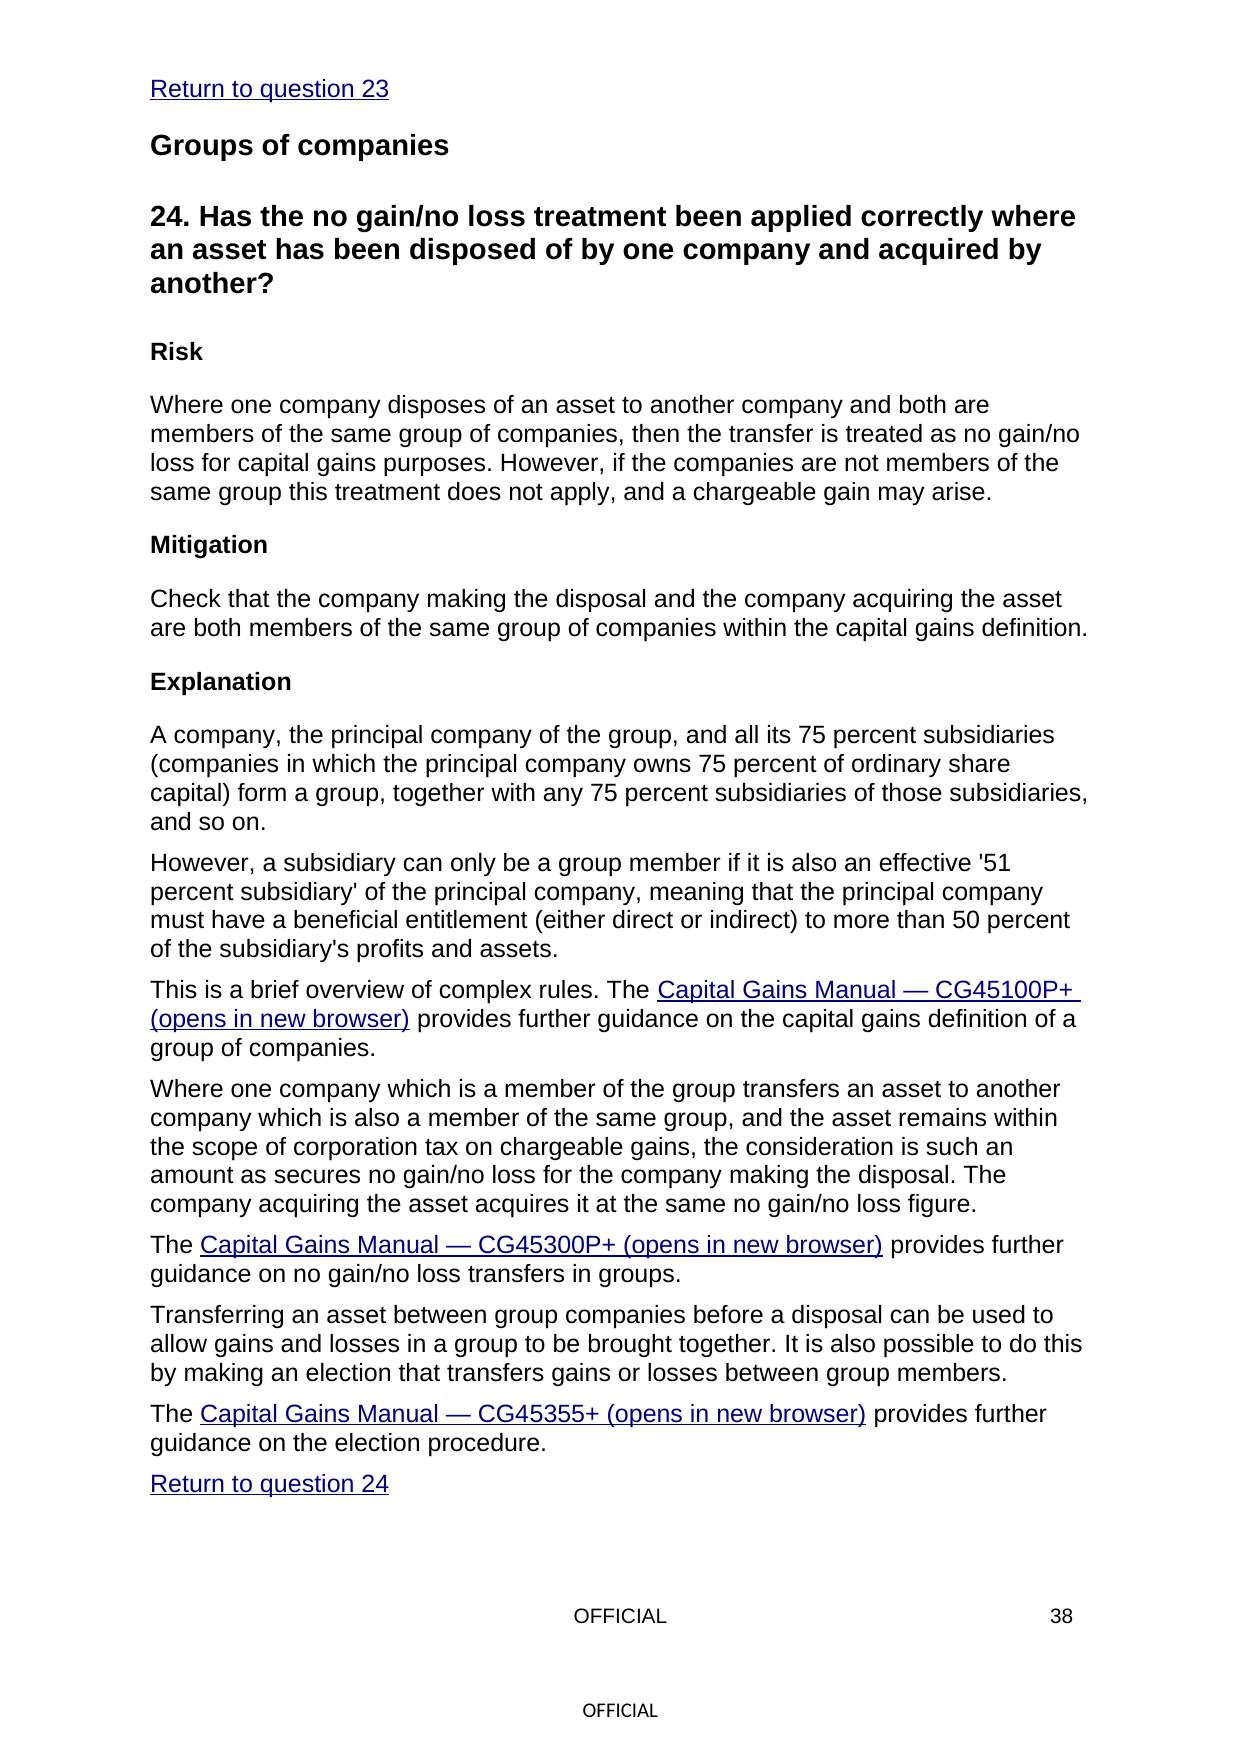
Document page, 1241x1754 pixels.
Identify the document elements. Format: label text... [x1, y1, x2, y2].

text A company, the principal company of the group, and all its 75 percent subsidiaries (companies in which the principal company owns 75 percent of ordinary share capital) form a group, together with any 75 percent subsidiaries of those subsidiaries, and so on. [150, 720, 1090, 835]
text This is a brief overview of complex rules. The Capital Gains Manual — CG45100P+ (opens in new browser) provides further guidance on the capital gains definition of a group of companies. [150, 975, 1090, 1062]
subtitle Risk [150, 337, 1090, 365]
subtitle Explanation [150, 667, 1090, 695]
text Check that the company making the disposal and the company acquiring the asset are both members of the same group of companies within the capital gains definition. [150, 584, 1090, 642]
text Transferring an asset between group companies before a disposal can be used to allow gains and losses in a group to be brought together. It is also possible to do this by making an election that transfers gains or losses between group members. [150, 1300, 1090, 1387]
text Where one company which is a member of the group transfers an asset to another company which is also a member of the same group, and the asset remains within the scope of corporation tax on chargeable gains, the consideration is such an amount as secures no gain/no loss for the company making the disposal. The company acquiring the asset acquires it at the same no gain/no loss figure. [150, 1074, 1090, 1218]
subtitle Groups of companies [150, 127, 1090, 161]
text Where one company disposes of an asset to another company and both are members of the same group of companies, then the transfer is treated as no gain/no loss for capital gains purposes. However, if the companies are not members of the same group this treatment does not apply, and a chargeable gain may arise. [150, 390, 1090, 505]
text However, a subsidiary can only be a group member if it is also an effective '51 percent subsidiary' of the principal company, meaning that the principal company must have a beneficial entitlement (either direct or indirect) to more than 50 percent of the subsidiary's profits and assets. [150, 848, 1090, 963]
subtitle Mitigation [150, 530, 1090, 559]
text Return to question 24 [150, 1469, 1090, 1498]
subtitle 24. Has the no gain/no loss treatment been applied correctly where an asset has been disposed of by one company and acquired by another? [150, 198, 1090, 299]
text The Capital Gains Manual — CG45300P+ (opens in new browser) provides further guidance on no gain/no loss transfers in groups. [150, 1230, 1090, 1288]
text Return to question 23 [150, 74, 1090, 102]
text The Capital Gains Manual — CG45355+ (opens in new browser) provides further guidance on the election procedure. [150, 1399, 1090, 1457]
